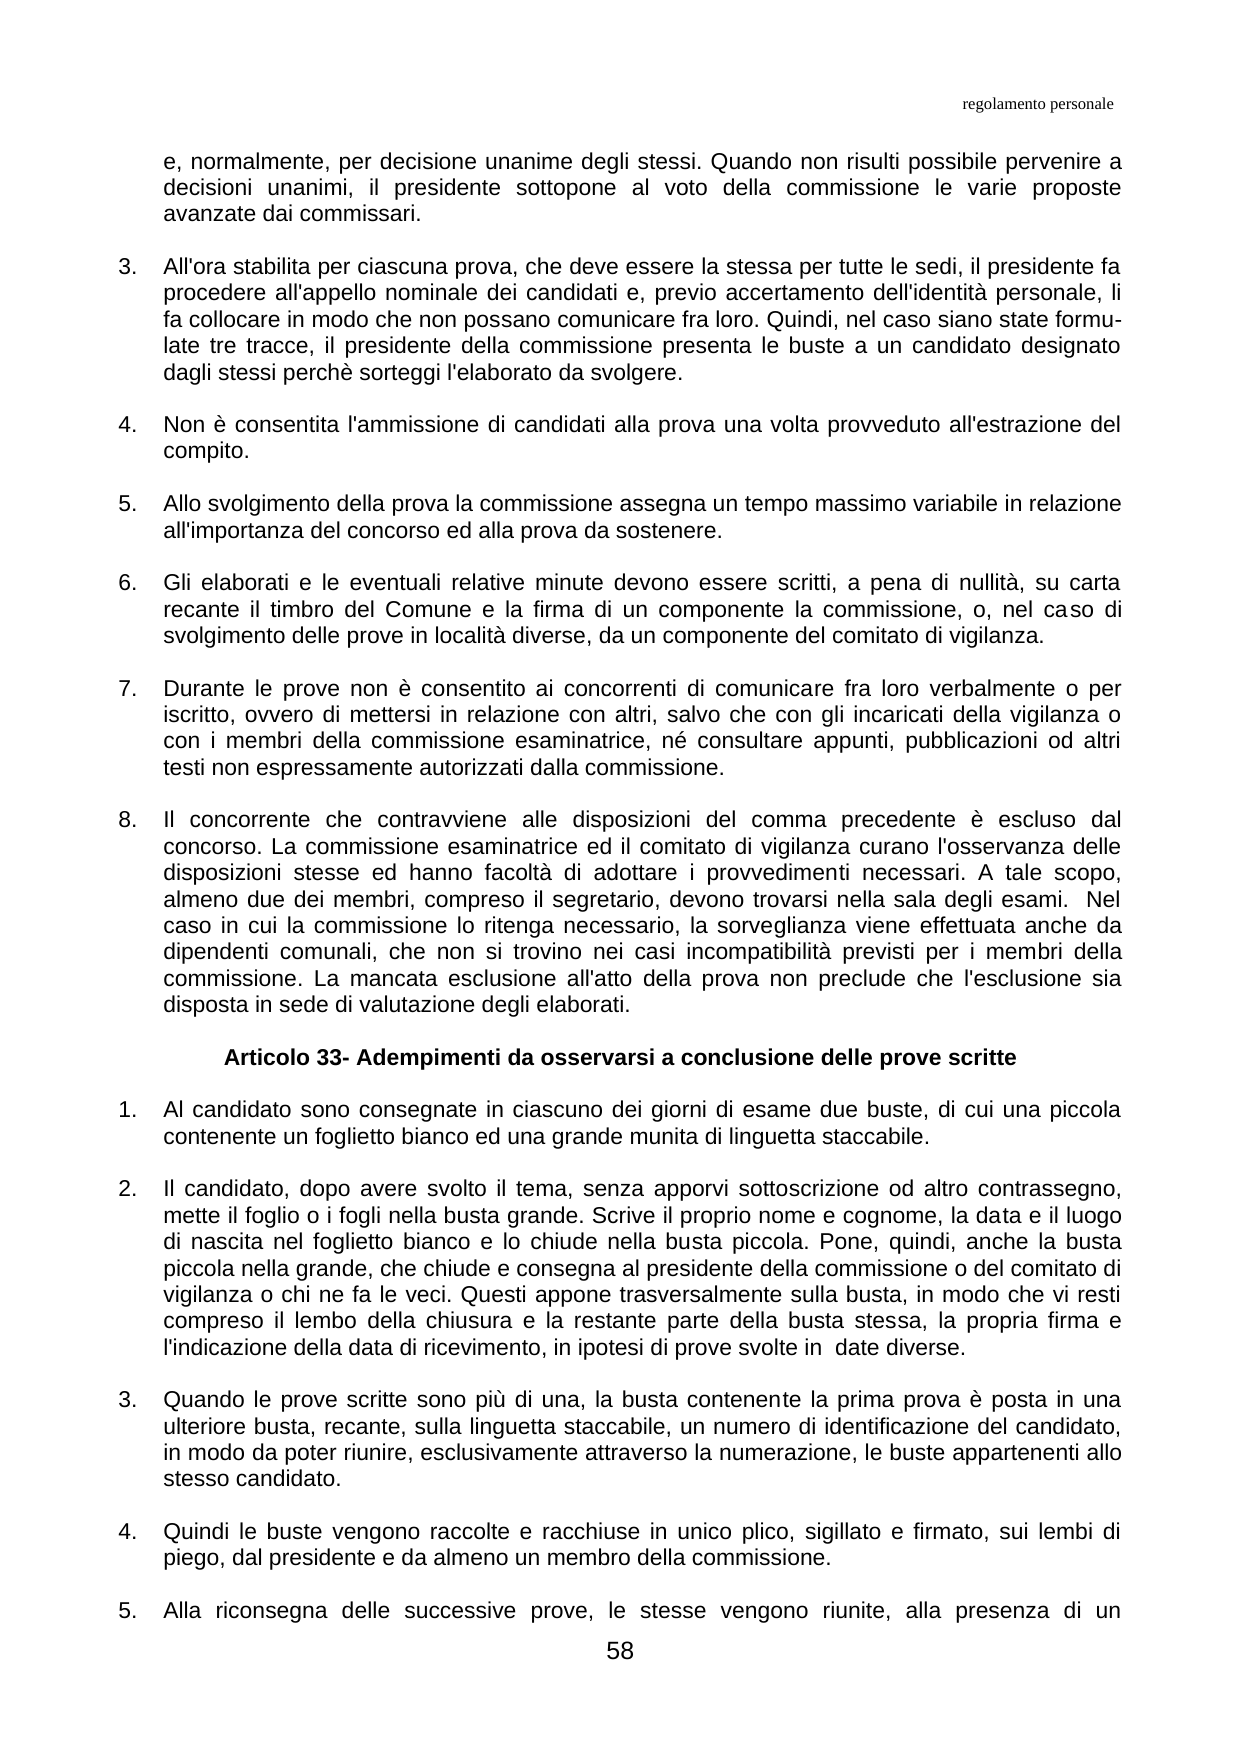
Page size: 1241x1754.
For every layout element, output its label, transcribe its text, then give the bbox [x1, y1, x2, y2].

text 8. Il concorrente che contravviene alle disposizioni del comma precedente è escluso dal concorso. La commissione esaminatri­ce ed il comitato di vigilanza curano l'osservanza delle di­sposizioni stesse ed hanno facoltà di adottare i provvedimen­ti necessari. A tale scopo, almeno due dei membri, compreso il segretario, devono trovarsi nella sala degli esami. Nel caso in cui la commissione lo ritenga necessario, la sorve­glianza viene effettuata anche da dipendenti comunali, che non si trovino nei casi incompatibilità previsti per i mem­bri della commissione. La mancata esclusione all'atto della prova non preclude che l'esclusione sia disposta in sede di valutazione degli elaborati. [118, 806, 1122, 1017]
text 5. Alla riconsegna delle successive prove, le stesse vengono riunite, alla presenza di un [118, 1597, 1122, 1623]
text 2. Il candidato, dopo avere svolto il tema, senza apporvi sotto­scrizione od altro contrassegno, mette il foglio o i fogli nella busta grande. Scrive il proprio nome e cognome, la da­ta e il luogo di nascita nel foglietto bianco e lo chiude nella bu­sta piccola. Pone, quindi, anche la busta piccola nella gran­de, che chiude e consegna al presidente della commissione o del comitato di vigilanza o chi ne fa le veci. Questi appone trasversalmente sulla busta, in modo che vi resti compreso il lembo della chiusura e la restante parte della busta stes­sa, la propria firma e l'indicazione della data di ricevimen­to, in ipotesi di prove svolte in date diverse. [118, 1175, 1122, 1360]
text 4. Non è consentita l'ammissione di candidati alla prova una volta provveduto all'estrazione del compito. [118, 411, 1122, 464]
text e, normalmente, per deci­sione unanime degli stessi. Quando non risulti possibile per­venire a decisioni unanimi, il presidente sottopone al voto della commissione le varie proposte avanzate dai commissari. [118, 148, 1122, 227]
text 3. All'ora stabilita per ciascuna prova, che deve essere la stessa per tutte le sedi, il presidente fa procedere all'ap­pello nominale dei candidati e, previo accertamento dell'identità personale, li fa collocare in modo che non pos­sano comunicare fra loro. Quindi, nel caso siano state formu­late tre tracce, il presidente della commissione presenta le buste a un candidato designato dagli stessi perchè sorteggi l'elaborato da svolgere. [118, 253, 1122, 385]
text 7. Durante le prove non è consentito ai concorrenti di comunica­re fra loro verbalmente o per iscritto, ovvero di mettersi in relazione con altri, salvo che con gli incaricati della vigilanza o con i membri della commissione esaminatrice, né consultare appunti, pubblicazioni od altri testi non espres­samente autorizzati dalla commissione. [118, 675, 1122, 780]
text 4. Quindi le buste vengono raccolte e racchiuse in unico plico, sigillato e firmato, sui lembi di piego, dal presidente e da almeno un membro della commissione. [118, 1518, 1122, 1571]
text 1. Al candidato sono consegnate in ciascuno dei giorni di esame due buste, di cui una piccola contenente un foglietto bianco ed una grande munita di linguetta staccabile. [118, 1096, 1122, 1149]
text 5. Allo svolgimento della prova la commissione assegna un tempo massimo variabile in relazione all'importanza del concorso ed alla prova da sostenere. [118, 490, 1122, 543]
text 6. Gli elaborati e le eventuali relative minute devono essere scritti, a pena di nullità, su carta recante il timbro del Comune e la firma di un componente la commissione, o, nel ca­so di svolgimento delle prove in località diverse, da un com­ponente del comitato di vigilanza. [118, 569, 1122, 648]
text 3. Quando le prove scritte sono più di una, la busta contenen­te la prima prova è posta in una ulteriore busta, recante, sulla linguetta staccabile, un numero di identificazione del candidato, in modo da poter riunire, esclusivamente attraver­so la numerazione, le buste appartenenti allo stesso candida­to. [118, 1386, 1122, 1492]
text Articolo 33- Adempimenti da osservarsi a conclusione delle prove scritte [118, 1044, 1122, 1070]
